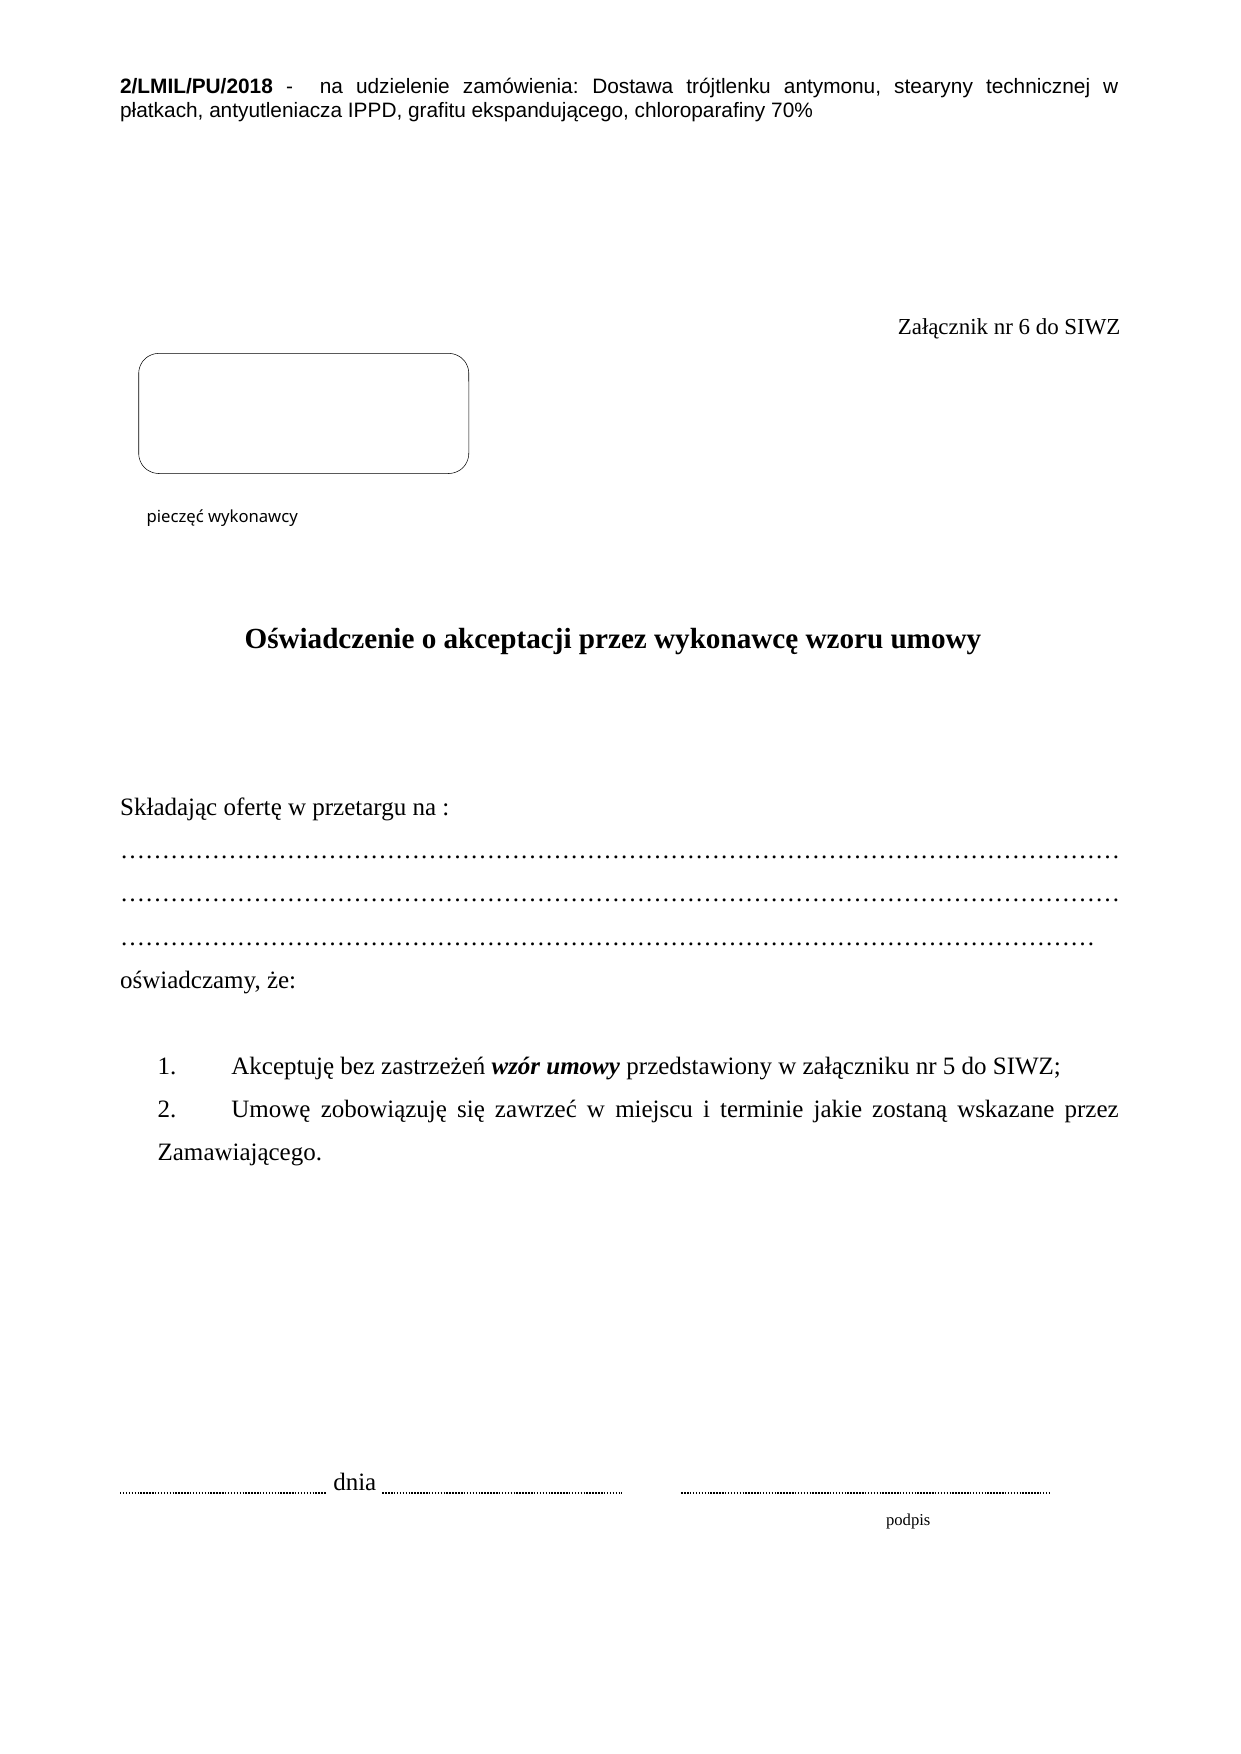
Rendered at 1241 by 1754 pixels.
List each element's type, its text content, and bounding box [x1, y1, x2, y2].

text podpis [696, 1510, 1120, 1539]
text Oświadczenie o akceptacji przez wykonawcę wzoru umowy [120, 621, 1120, 655]
text dnia [120, 1467, 1120, 1496]
text oświadczamy, że: [120, 965, 1120, 993]
text Załącznik nr 6 do SIWZ [120, 313, 1120, 340]
list Akceptuję bez zastrzeżeń wzór umowy przedstawiony w załączniku nr 5 do SIWZ; [157, 1051, 1120, 1080]
text Składając ofertę w przetargu na :…………………………………………………………………………………………………………………………………………………………………………………………………………………………………………………………………………………………………………………………… [120, 792, 1120, 950]
list Umowę zobowiązuję się zawrzeć w miejscu i terminie jakie zostaną wskazane przez Zamawiającego. [157, 1094, 1120, 1166]
